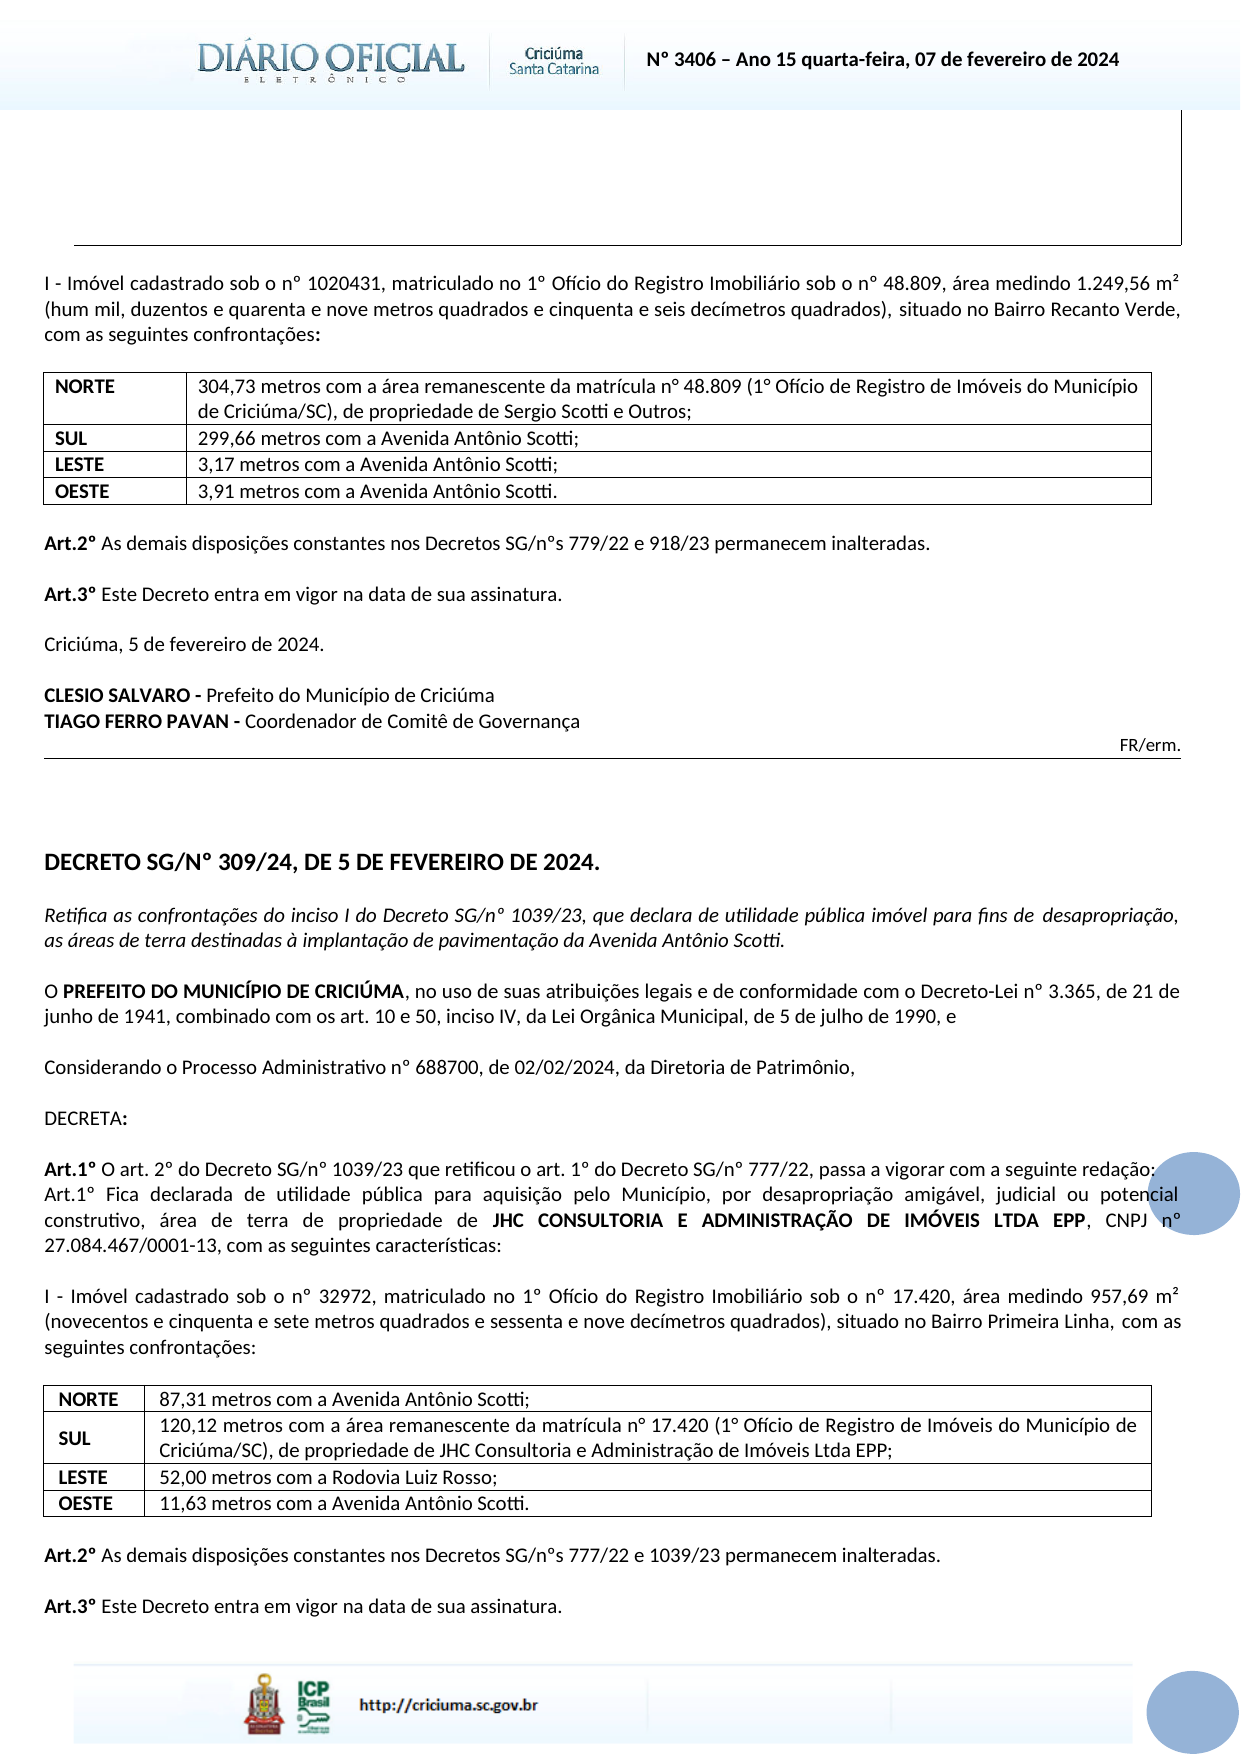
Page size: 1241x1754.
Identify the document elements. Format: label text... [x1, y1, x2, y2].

text Art.2º As demais disposições constantes nos Decretos SG/nºs 777/22 e 1039/23 permanecem inalteradas. [44, 1542, 1181, 1568]
table_header NORTE [44, 373, 186, 424]
table_cell SUL [44, 425, 186, 451]
text CLESIO SALVARO - Prefeito do Município de Criciúma [44, 682, 1181, 708]
table_cell LESTE [44, 452, 186, 477]
text Criciúma, 5 de fevereiro de 2024. [44, 632, 1181, 657]
table_cell 120,12 metros com a área remanescente da matrícula n° 17.420 (1° Ofício de Registro de Imóveis do Município de Criciúma/SC), de propriedade de JHC Consultoria e Administração de Imóveis Ltda EPP; [145, 1412, 1151, 1463]
table_cell SUL [44, 1412, 144, 1463]
text DECRETA: [44, 1105, 1181, 1131]
text Retifica as confrontações do inciso I do Decreto SG/nº 1039/23, que declara de utilidade pública imóvel para fins de desapropriação, as áreas de terra destinadas à implantação de pavimentação da Avenida Antônio Scotti. [44, 902, 1181, 953]
table_cell LESTE [44, 1464, 144, 1489]
text Art.3º Este Decreto entra em vigor na data de sua assinatura. [44, 1593, 1181, 1619]
text O PREFEITO DO MUNICÍPIO DE CRICIÚMA, no uso de suas atribuições legais e de conformidade com o Decreto-Lei nº 3.365, de 21 de junho de 1941, combinado com os art. 10 e 50, inciso IV, da Lei Orgânica Municipal, de 5 de julho de 1990, e [44, 978, 1181, 1029]
text Art.1º Fica declarada de utilidade pública para aquisição pelo Município, por desapropriação amigável, judicial ou potencial construtivo, área de terra de propriedade de JHC CONSULTORIA E ADMINISTRAÇÃO DE IMÓVEIS LTDA EPP, CNPJ nº 27.084.467/0001-13, com as seguintes características: [44, 1181, 1181, 1258]
table_cell 3,91 metros com a Avenida Antônio Scotti. [187, 478, 1151, 503]
table_cell 299,66 metros com a Avenida Antônio Scotti; [187, 425, 1151, 451]
table_cell 11,63 metros com a Avenida Antônio Scotti. [145, 1491, 1151, 1516]
text Art.2º As demais disposições constantes nos Decretos SG/nºs 779/22 e 918/23 permanecem inalteradas. [44, 530, 1181, 555]
text I - Imóvel cadastrado sob o nº 32972, matriculado no 1º Ofício do Registro Imobiliário sob o nº 17.420, área medindo 957,69 m² (novecentos e cinquenta e sete metros quadrados e sessenta e nove decímetros quadrados), situado no Bairro Primeira Linha, com as seguintes confrontações: [44, 1283, 1181, 1359]
text TIAGO FERRO PAVAN - Coordenador de Comitê de Governança [44, 708, 1181, 733]
table_header 87,31 metros com a Avenida Antônio Scotti; [145, 1386, 1151, 1411]
table_cell 3,17 metros com a Avenida Antônio Scotti; [187, 452, 1151, 477]
table_cell OESTE [44, 1491, 144, 1516]
table_cell 52,00 metros com a Rodovia Luiz Rosso; [145, 1464, 1151, 1489]
text DECRETO SG/Nº 309/24, DE 5 DE FEVEREIRO DE 2024. [44, 846, 1181, 876]
text Art.3º Este Decreto entra em vigor na data de sua assinatura. [44, 581, 1181, 606]
table_cell OESTE [44, 478, 186, 503]
table_header NORTE [44, 1386, 144, 1411]
table_header 304,73 metros com a área remanescente da matrícula n° 48.809 (1° Ofício de Registro de Imóveis do Município de Criciúma/SC), de propriedade de Sergio Scotti e Outros; [187, 373, 1151, 424]
text I - Imóvel cadastrado sob o nº 1020431, matriculado no 1º Ofício do Registro Imobiliário sob o nº 48.809, área medindo 1.249,56 m² (hum mil, duzentos e quarenta e nove metros quadrados e cinquenta e seis decímetros quadrados), situado no Bairro Recanto Verde, com as seguintes confrontações: [44, 271, 1181, 347]
text FR/erm. [44, 733, 1181, 758]
text Art.1º O art. 2º do Decreto SG/nº 1039/23 que retificou o art. 1º do Decreto SG/nº 777/22, passa a vigorar com a seguinte redação: [44, 1156, 1172, 1181]
text Considerando o Processo Administrativo nº 688700, de 02/02/2024, da Diretoria de Patrimônio, [44, 1054, 1181, 1080]
